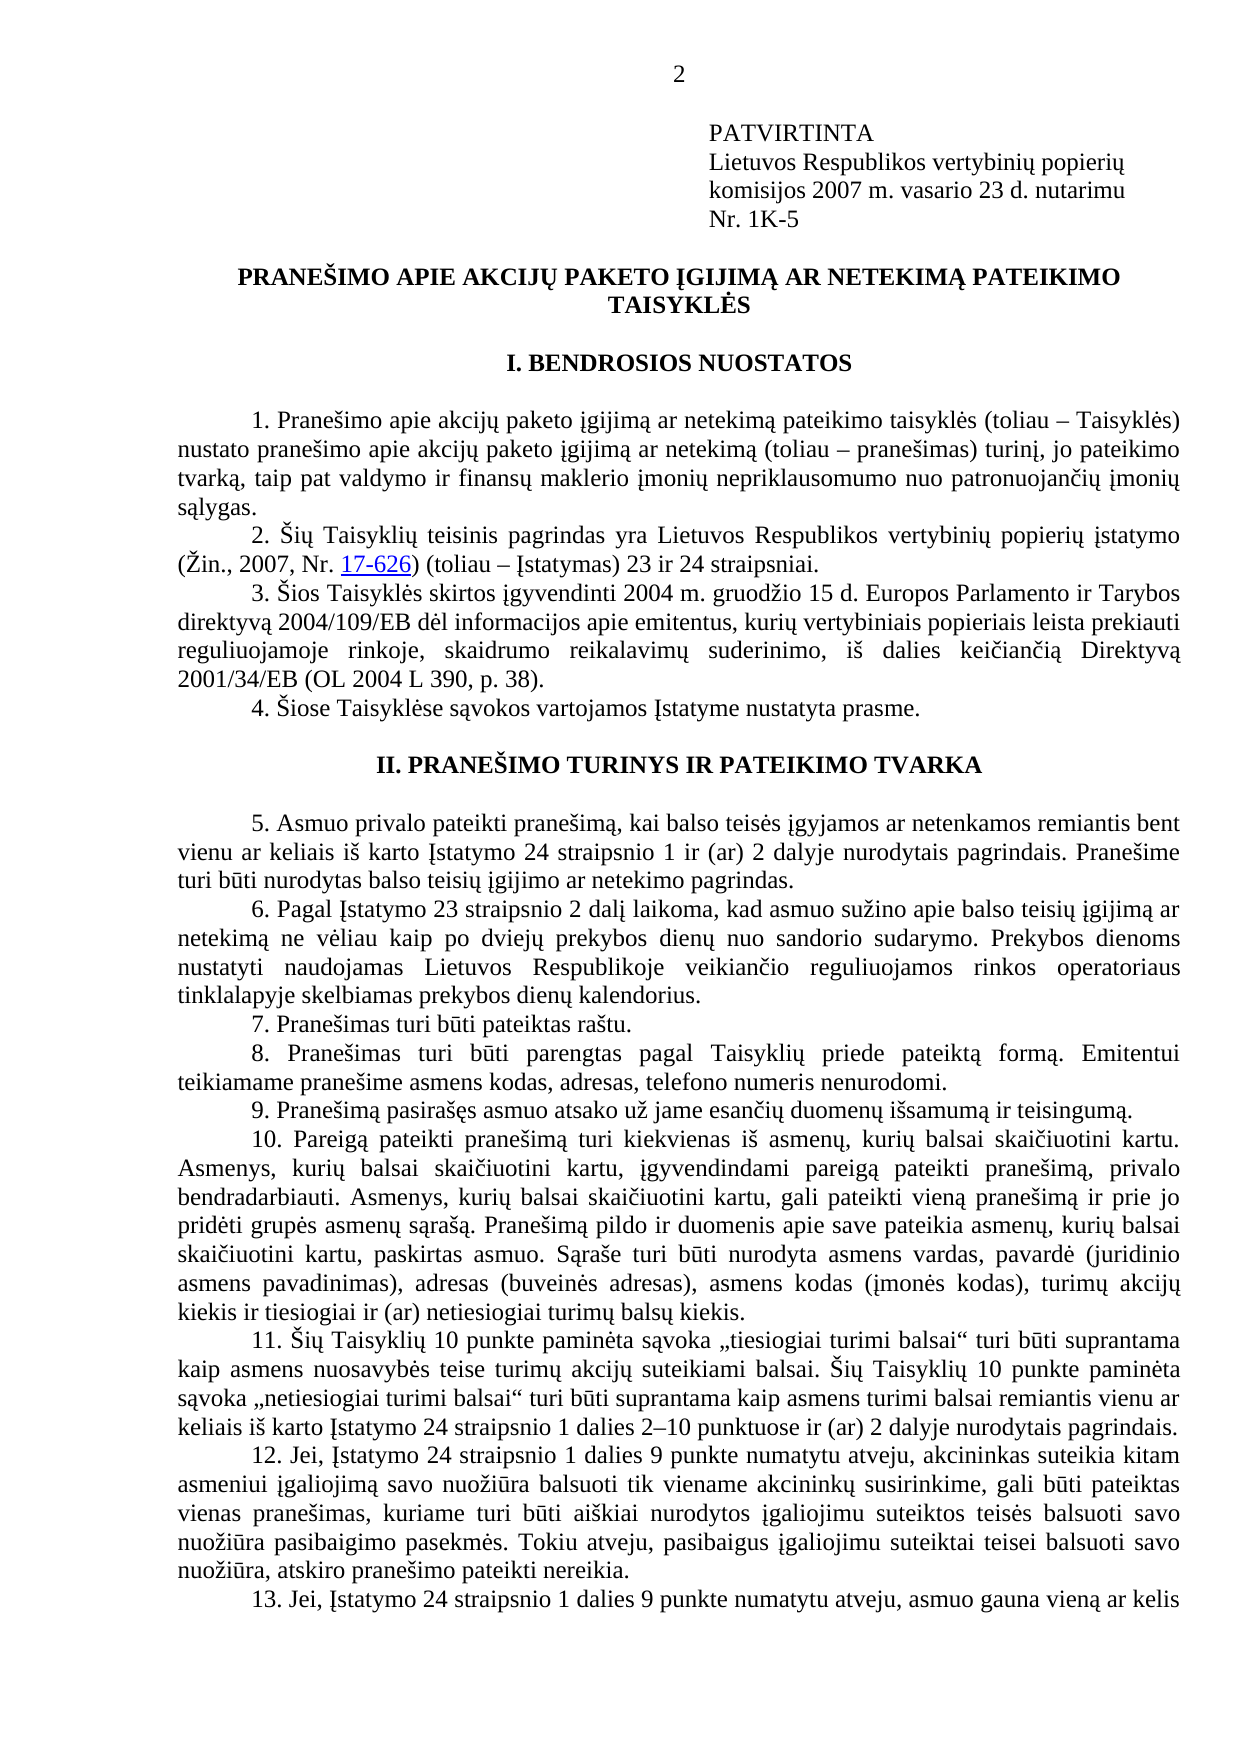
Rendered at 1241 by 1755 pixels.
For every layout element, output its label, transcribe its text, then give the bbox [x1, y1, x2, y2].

text 2. Šių Taisyklių teisinis pagrindas yra Lietuvos Respublikos vertybinių popierių įstatymo (Žin., 2007, Nr. 17-626) (toliau – Įstatymas) 23 ir 24 straipsniai. [177, 521, 1181, 578]
text 8. Pranešimas turi būti parengtas pagal Taisyklių priede pateiktą formą. Emitentui teikiamame pranešime asmens kodas, adresas, telefono numeris nenurodomi. [177, 1038, 1181, 1096]
text 13. Jei, Įstatymo 24 straipsnio 1 dalies 9 punkte numatytu atveju, asmuo gauna vieną ar kelis [177, 1584, 1181, 1613]
text 6. Pagal Įstatymo 23 straipsnio 2 dalį laikoma, kad asmuo sužino apie balso teisių įgijimą ar netekimą ne vėliau kaip po dviejų prekybos dienų nuo sandorio sudarymo. Prekybos dienoms nustatyti naudojamas Lietuvos Respublikoje veikiančio reguliuojamos rinkos operatoriaus tinklalapyje skelbiamas prekybos dienų kalendorius. [177, 894, 1181, 1009]
text 11. Šių Taisyklių 10 punkte paminėta sąvoka „tiesiogiai turimi balsai“ turi būti suprantama kaip asmens nuosavybės teise turimų akcijų suteikiami balsai. Šių Taisyklių 10 punkte paminėta sąvoka „netiesiogiai turimi balsai“ turi būti suprantama kaip asmens turimi balsai remiantis vienu ar keliais iš karto Įstatymo 24 straipsnio 1 dalies 2–10 punktuose ir (ar) 2 dalyje nurodytais pagrindais. [177, 1326, 1181, 1441]
text I. BENDROSIOS NUOSTATOS [177, 348, 1181, 377]
text 5. Asmuo privalo pateikti pranešimą, kai balso teisės įgyjamos ar netenkamos remiantis bent vienu ar keliais iš karto Įstatymo 24 straipsnio 1 ir (ar) 2 dalyje nurodytais pagrindais. Pranešime turi būti nurodytas balso teisių įgijimo ar netekimo pagrindas. [177, 808, 1181, 894]
text 1. Pranešimo apie akcijų paketo įgijimą ar netekimą pateikimo taisyklės (toliau – Taisyklės) nustato pranešimo apie akcijų paketo įgijimą ar netekimą (toliau – pranešimas) turinį, jo pateikimo tvarką, taip pat valdymo ir finansų maklerio įmonių nepriklausomumo nuo patronuojančių įmonių sąlygas. [177, 406, 1181, 521]
text 9. Pranešimą pasirašęs asmuo atsako už jame esančių duomenų išsamumą ir teisingumą. [177, 1096, 1181, 1124]
text 10. Pareigą pateikti pranešimą turi kiekvienas iš asmenų, kurių balsai skaičiuotini kartu. Asmenys, kurių balsai skaičiuotini kartu, įgyvendindami pareigą pateikti pranešimą, privalo bendradarbiauti. Asmenys, kurių balsai skaičiuotini kartu, gali pateikti vieną pranešimą ir prie jo pridėti grupės asmenų sąrašą. Pranešimą pildo ir duomenis apie save pateikia asmenų, kurių balsai skaičiuotini kartu, paskirtas asmuo. Sąraše turi būti nurodyta asmens vardas, pavardė (juridinio asmens pavadinimas), adresas (buveinės adresas), asmens kodas (įmonės kodas), turimų akcijų kiekis ir tiesiogiai ir (ar) netiesiogiai turimų balsų kiekis. [177, 1124, 1181, 1326]
text Nr. 1K-5 [177, 204, 1181, 233]
text PATVIRTINTA [709, 118, 1181, 147]
text komisijos 2007 m. vasario 23 d. nutarimu [177, 176, 1181, 204]
text 12. Jei, Įstatymo 24 straipsnio 1 dalies 9 punkte numatytu atveju, akcininkas suteikia kitam asmeniui įgaliojimą savo nuožiūra balsuoti tik viename akcininkų susirinkime, gali būti pateiktas vienas pranešimas, kuriame turi būti aiškiai nurodytos įgaliojimu suteiktos teisės balsuoti savo nuožiūra pasibaigimo pasekmės. Tokiu atveju, pasibaigus įgaliojimu suteiktai teisei balsuoti savo nuožiūra, atskiro pranešimo pateikti nereikia. [177, 1441, 1181, 1584]
text 3. Šios Taisyklės skirtos įgyvendinti 2004 m. gruodžio 15 d. Europos Parlamento ir Tarybos direktyvą 2004/109/EB dėl informacijos apie emitentus, kurių vertybiniais popieriais leista prekiauti reguliuojamoje rinkoje, skaidrumo reikalavimų suderinimo, iš dalies keičiančią Direktyvą 2001/34/EB (OL 2004 L 390, p. 38). [177, 578, 1181, 693]
text II. PRANEŠIMO TURINYS IR PATEIKIMO TVARKA [177, 751, 1181, 779]
text Lietuvos Respublikos vertybinių popierių [177, 147, 1181, 176]
text 7. Pranešimas turi būti pateiktas raštu. [177, 1009, 1181, 1038]
text 4. Šiose Taisyklėse sąvokos vartojamos Įstatyme nustatyta prasme. [177, 693, 1181, 722]
text PRANEŠIMO APIE AKCIJŲ PAKETO ĮGIJIMĄ AR NETEKIMĄ PATEIKIMO TAISYKLĖS [177, 262, 1181, 319]
